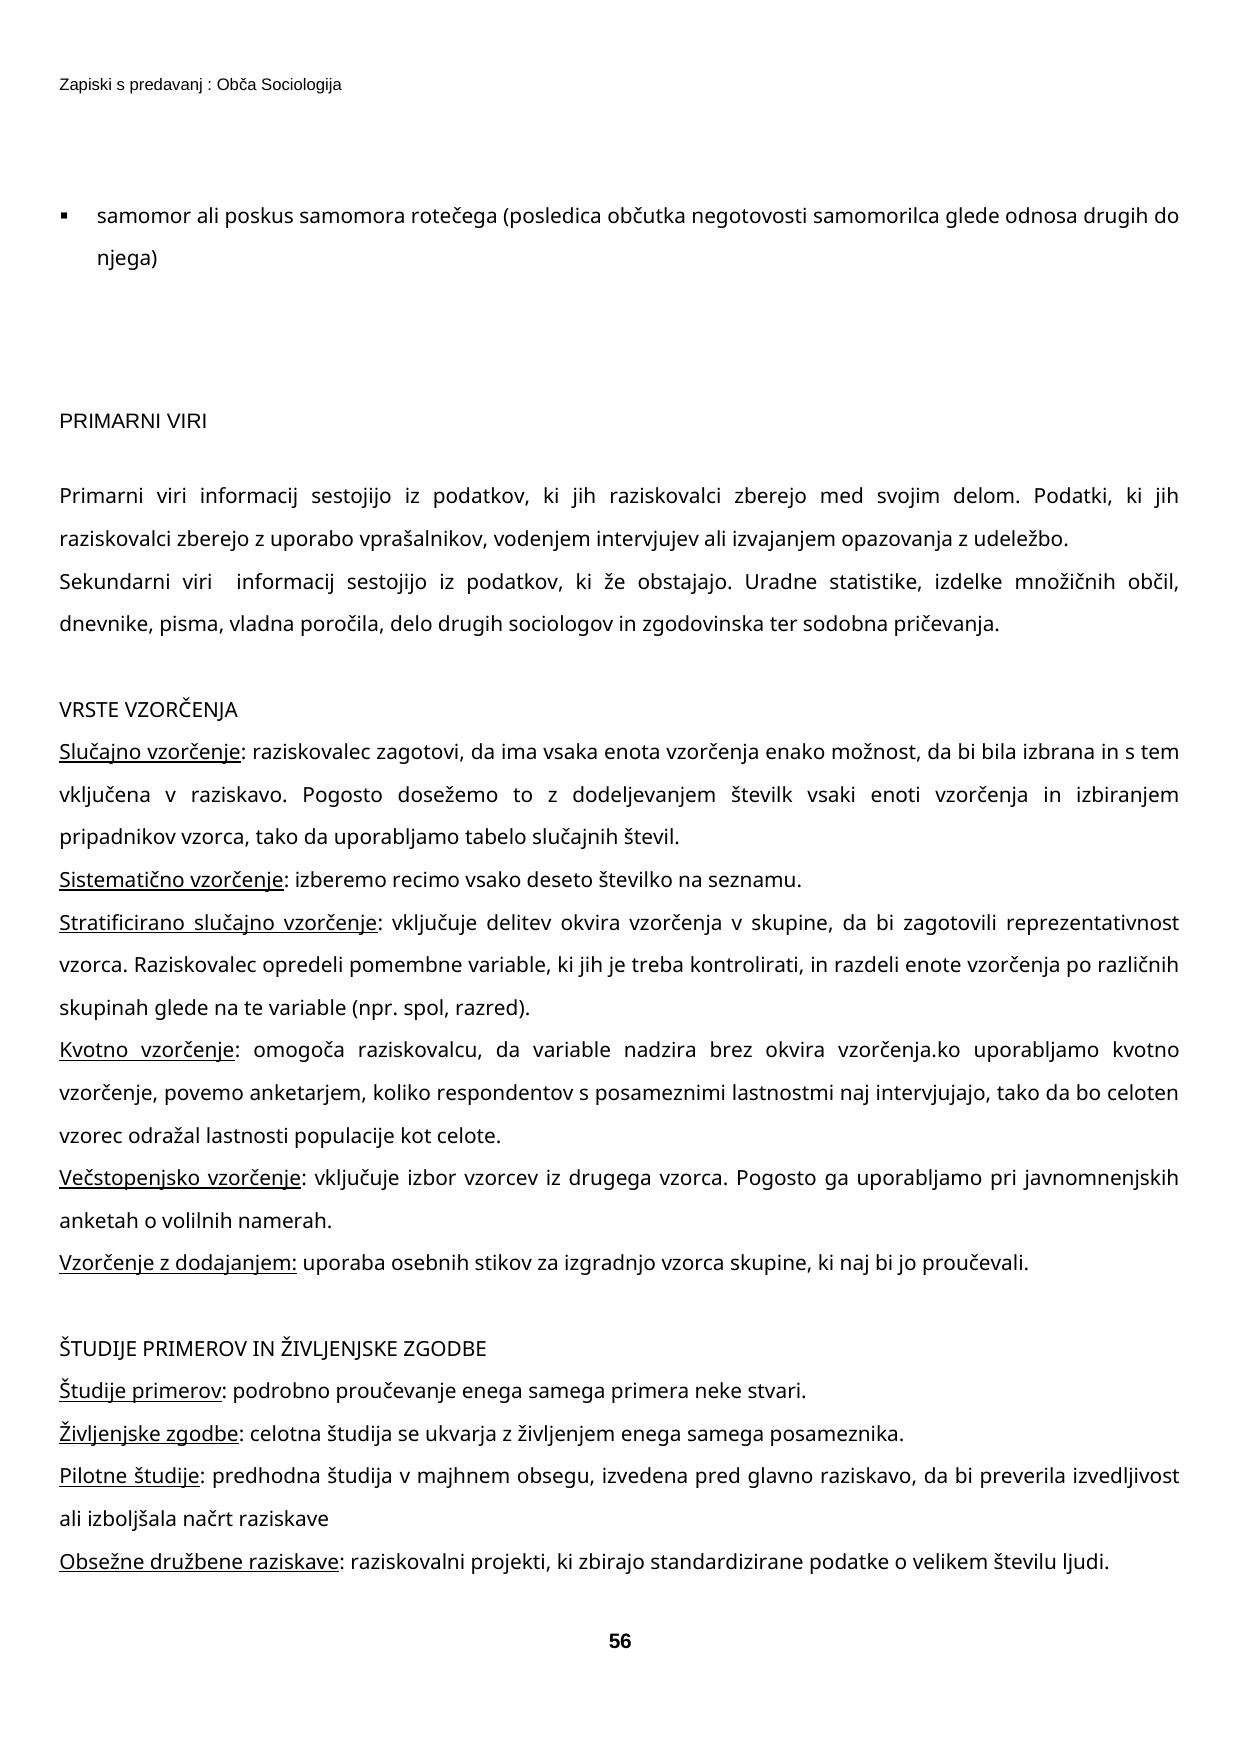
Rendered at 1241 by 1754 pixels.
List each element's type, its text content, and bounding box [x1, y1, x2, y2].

text Študije primerov: podrobno proučevanje enega samega primera neke stvari. [59, 1376, 1181, 1405]
text Sistematično vzorčenje: izberemo recimo vsako deseto številko na seznamu. [59, 865, 1181, 893]
text Kvotno vzorčenje: omogoča raziskovalcu, da variable nadzira brez okvira vzorčenja.ko uporabljamo kvotno vzorčenje, povemo anketarjem, koliko respondentov s posameznimi lastnostmi naj intervjujajo, tako da bo celoten vzorec odražal lastnosti populacije kot celote. [59, 1036, 1181, 1149]
list samomor ali poskus samomora rotečega (posledica občutka negotovosti samomorilca glede odnosa drugih do njega) [59, 201, 1181, 272]
text Večstopenjsko vzorčenje: vključuje izbor vzorcev iz drugega vzorca. Pogosto ga uporabljamo pri javnomnenjskih anketah o volilnih namerah. [59, 1163, 1181, 1234]
text Obsežne družbene raziskave: raziskovalni projekti, ki zbirajo standardizirane podatke o velikem številu ljudi. [59, 1547, 1181, 1575]
text Stratificirano slučajno vzorčenje: vključuje delitev okvira vzorčenja v skupine, da bi zagotovili reprezentativnost vzorca. Raziskovalec opredeli pomembne variable, ki jih je treba kontrolirati, in razdeli enote vzorčenja po različnih skupinah glede na te variable (npr. spol, razred). [59, 908, 1181, 1021]
text Pilotne študije: predhodna študija v majhnem obsegu, izvedena pred glavno raziskavo, da bi preverila izvedljivost ali izboljšala načrt raziskave [59, 1462, 1181, 1533]
text VRSTE VZORČENJA [59, 695, 1181, 723]
subtitle PRIMARNI VIRI [59, 409, 1181, 433]
text Življenjske zgodbe: celotna študija se ukvarja z življenjem enega samega posameznika. [59, 1419, 1181, 1447]
text Slučajno vzorčenje: raziskovalec zagotovi, da ima vsaka enota vzorčenja enako možnost, da bi bila izbrana in s tem vključena v raziskavo. Pogosto dosežemo to z dodeljevanjem številk vsaki enoti vzorčenja in izbiranjem pripadnikov vzorca, tako da uporabljamo tabelo slučajnih števil. [59, 737, 1181, 851]
text Sekundarni viri informacij sestojijo iz podatkov, ki že obstajajo. Uradne statistike, izdelke množičnih občil, dnevnike, pisma, vladna poročila, delo drugih sociologov in zgodovinska ter sodobna pričevanja. [59, 567, 1181, 638]
text Vzorčenje z dodajanjem: uporaba osebnih stikov za izgradnjo vzorca skupine, ki naj bi jo proučevali. [59, 1248, 1181, 1277]
text Primarni viri informacij sestojijo iz podatkov, ki jih raziskovalci zberejo med svojim delom. Podatki, ki jih raziskovalci zberejo z uporabo vprašalnikov, vodenjem intervjujev ali izvajanjem opazovanja z udeležbo. [59, 482, 1181, 553]
text ŠTUDIJE PRIMEROV IN ŽIVLJENJSKE ZGODBE [59, 1334, 1181, 1362]
